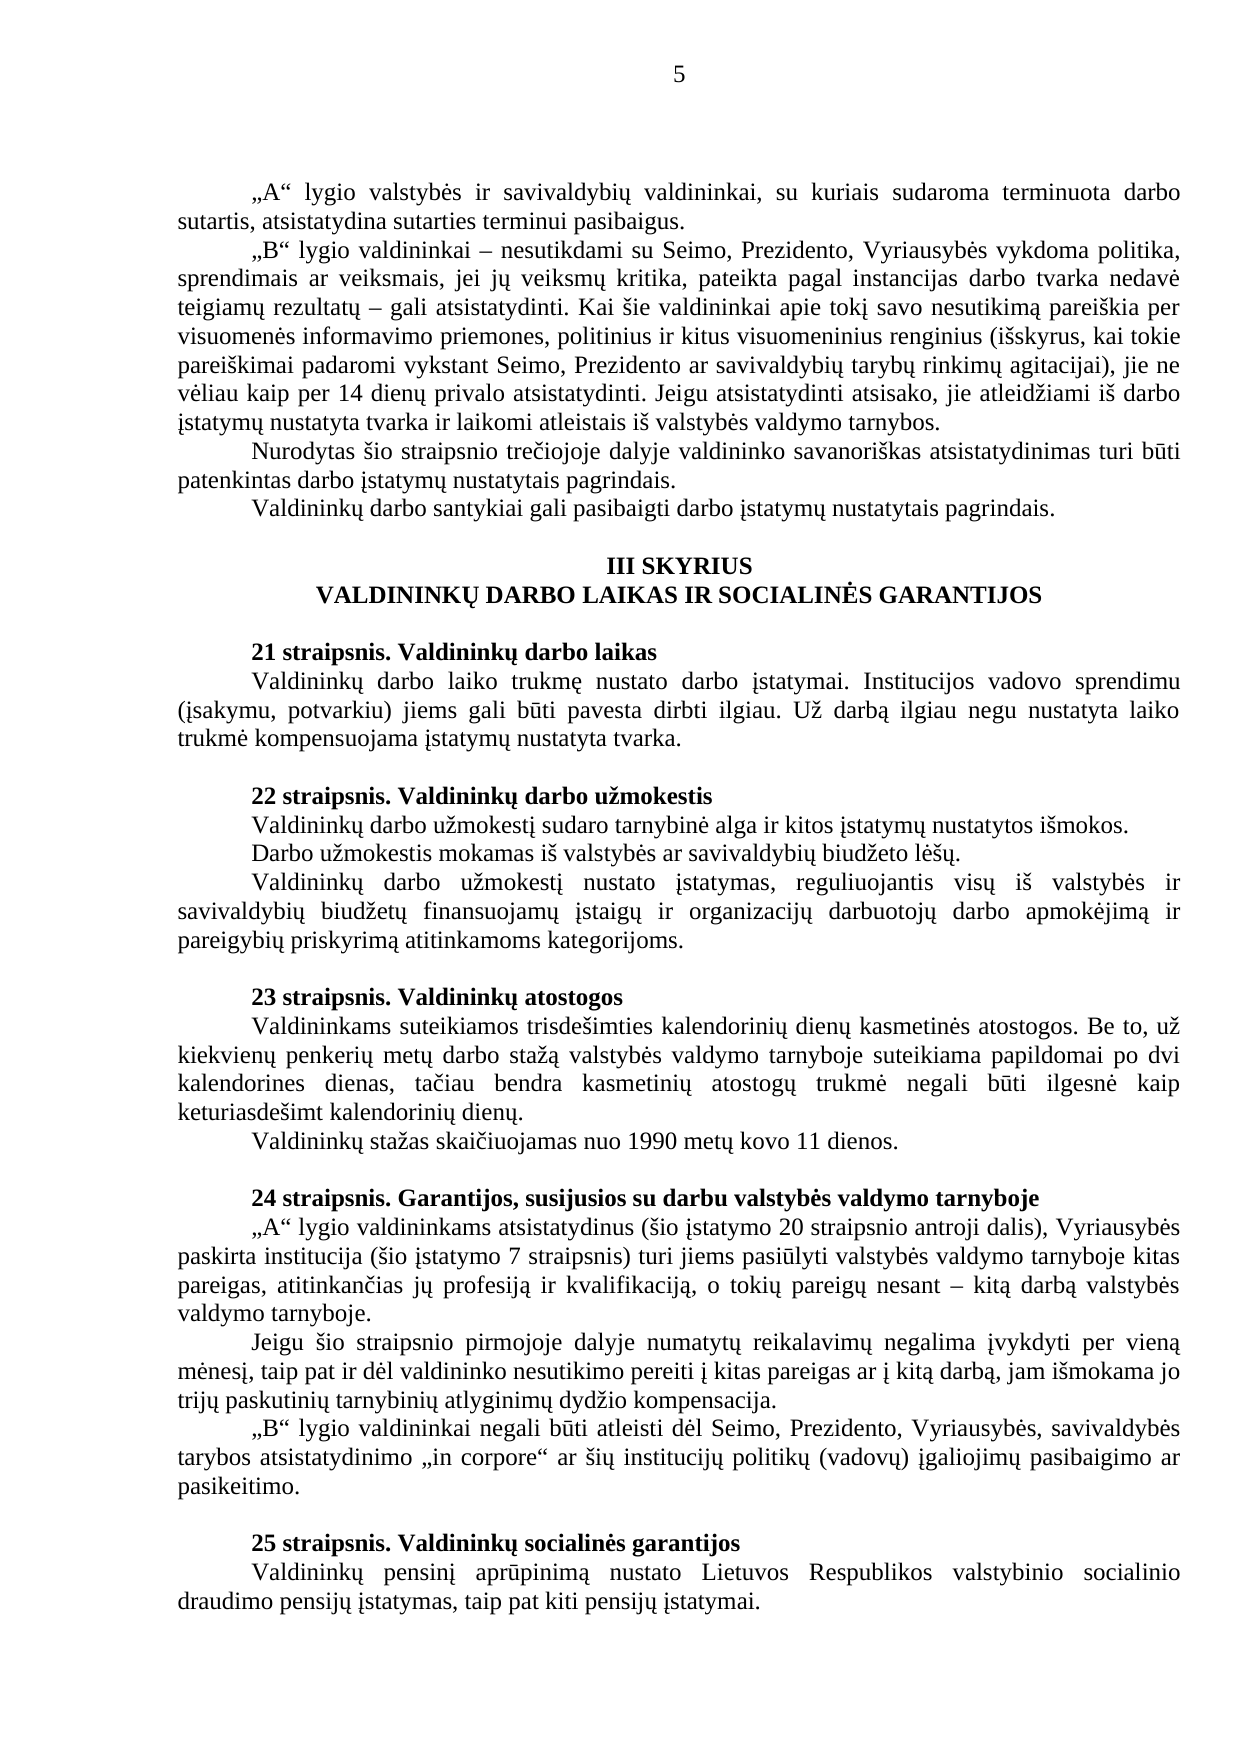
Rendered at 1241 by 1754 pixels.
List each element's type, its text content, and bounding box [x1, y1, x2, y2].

text Valdininkų darbo užmokestį sudaro tarnybinė alga ir kitos įstatymų nustatytos išmokos. [177, 810, 1181, 838]
text Nurodytas šio straipsnio trečiojoje dalyje valdininko savanoriškas atsistatydinimas turi būti patenkintas darbo įstatymų nustatytais pagrindais. [177, 436, 1181, 493]
text Valdininkams suteikiamos trisdešimties kalendorinių dienų kasmetinės atostogos. Be to, už kiekvienų penkerių metų darbo stažą valstybės valdymo tarnyboje suteikiama papildomai po dvi kalendorines dienas, tačiau bendra kasmetinių atostogų trukmė negali būti ilgesnė kaip keturiasdešimt kalendorinių dienų. [177, 1011, 1181, 1126]
text 23 straipsnis. Valdininkų atostogos [177, 982, 1181, 1011]
text „B“ lygio valdininkai negali būti atleisti dėl Seimo, Prezidento, Vyriausybės, savivaldybės tarybos atsistatydinimo „in corpore“ ar šių institucijų politikų (vadovų) įgaliojimų pasibaigimo ar pasikeitimo. [177, 1413, 1181, 1500]
text Valdininkų pensinį aprūpinimą nustato Lietuvos Respublikos valstybinio socialinio draudimo pensijų įstatymas, taip pat kiti pensijų įstatymai. [177, 1557, 1181, 1615]
text 25 straipsnis. Valdininkų socialinės garantijos [177, 1528, 1181, 1557]
text Jeigu šio straipsnio pirmojoje dalyje numatytų reikalavimų negalima įvykdyti per vieną mėnesį, taip pat ir dėl valdininko nesutikimo pereiti į kitas pareigas ar į kitą darbą, jam išmokama jo trijų paskutinių tarnybinių atlyginimų dydžio kompensacija. [177, 1327, 1181, 1413]
text VALDININKŲ DARBO LAIKAS IR SOCIALINĖS GARANTIJOS [177, 580, 1181, 608]
text Valdininkų darbo laiko trukmę nustato darbo įstatymai. Institucijos vadovo sprendimu (įsakymu, potvarkiu) jiems gali būti pavesta dirbti ilgiau. Už darbą ilgiau negu nustatyta laiko trukmė kompensuojama įstatymų nustatyta tvarka. [177, 666, 1181, 752]
text 24 straipsnis. Garantijos, susijusios su darbu valstybės valdymo tarnyboje [177, 1183, 1181, 1212]
text „B“ lygio valdininkai – nesutikdami su Seimo, Prezidento, Vyriausybės vykdoma politika, sprendimais ar veiksmais, jei jų veiksmų kritika, pateikta pagal instancijas darbo tvarka nedavė teigiamų rezultatų – gali atsistatydinti. Kai šie valdininkai apie tokį savo nesutikimą pareiškia per visuomenės informavimo priemones, politinius ir kitus visuomeninius renginius (išskyrus, kai tokie pareiškimai padaromi vykstant Seimo, Prezidento ar savivaldybių tarybų rinkimų agitacijai), jie ne vėliau kaip per 14 dienų privalo atsistatydinti. Jeigu atsistatydinti atsisako, jie atleidžiami iš darbo įstatymų nustatyta tvarka ir laikomi atleistais iš valstybės valdymo tarnybos. [177, 235, 1181, 436]
text 22 straipsnis. Valdininkų darbo užmokestis [177, 781, 1181, 810]
text „A“ lygio valdininkams atsistatydinus (šio įstatymo 20 straipsnio antroji dalis), Vyriausybės paskirta institucija (šio įstatymo 7 straipsnis) turi jiems pasiūlyti valstybės valdymo tarnyboje kitas pareigas, atitinkančias jų profesiją ir kvalifikaciją, o tokių pareigų nesant – kitą darbą valstybės valdymo tarnyboje. [177, 1212, 1181, 1327]
text Valdininkų darbo užmokestį nustato įstatymas, reguliuojantis visų iš valstybės ir savivaldybių biudžetų finansuojamų įstaigų ir organizacijų darbuotojų darbo apmokėjimą ir pareigybių priskyrimą atitinkamoms kategorijoms. [177, 867, 1181, 953]
text Darbo užmokestis mokamas iš valstybės ar savivaldybių biudžeto lėšų. [177, 838, 1181, 867]
text III SKYRIUS [177, 551, 1181, 580]
text 21 straipsnis. Valdininkų darbo laikas [177, 637, 1181, 666]
text Valdininkų darbo santykiai gali pasibaigti darbo įstatymų nustatytais pagrindais. [177, 493, 1181, 522]
text Valdininkų stažas skaičiuojamas nuo 1990 metų kovo 11 dienos. [177, 1126, 1181, 1155]
text „A“ lygio valstybės ir savivaldybių valdininkai, su kuriais sudaroma terminuota darbo sutartis, atsistatydina sutarties terminui pasibaigus. [177, 177, 1181, 235]
